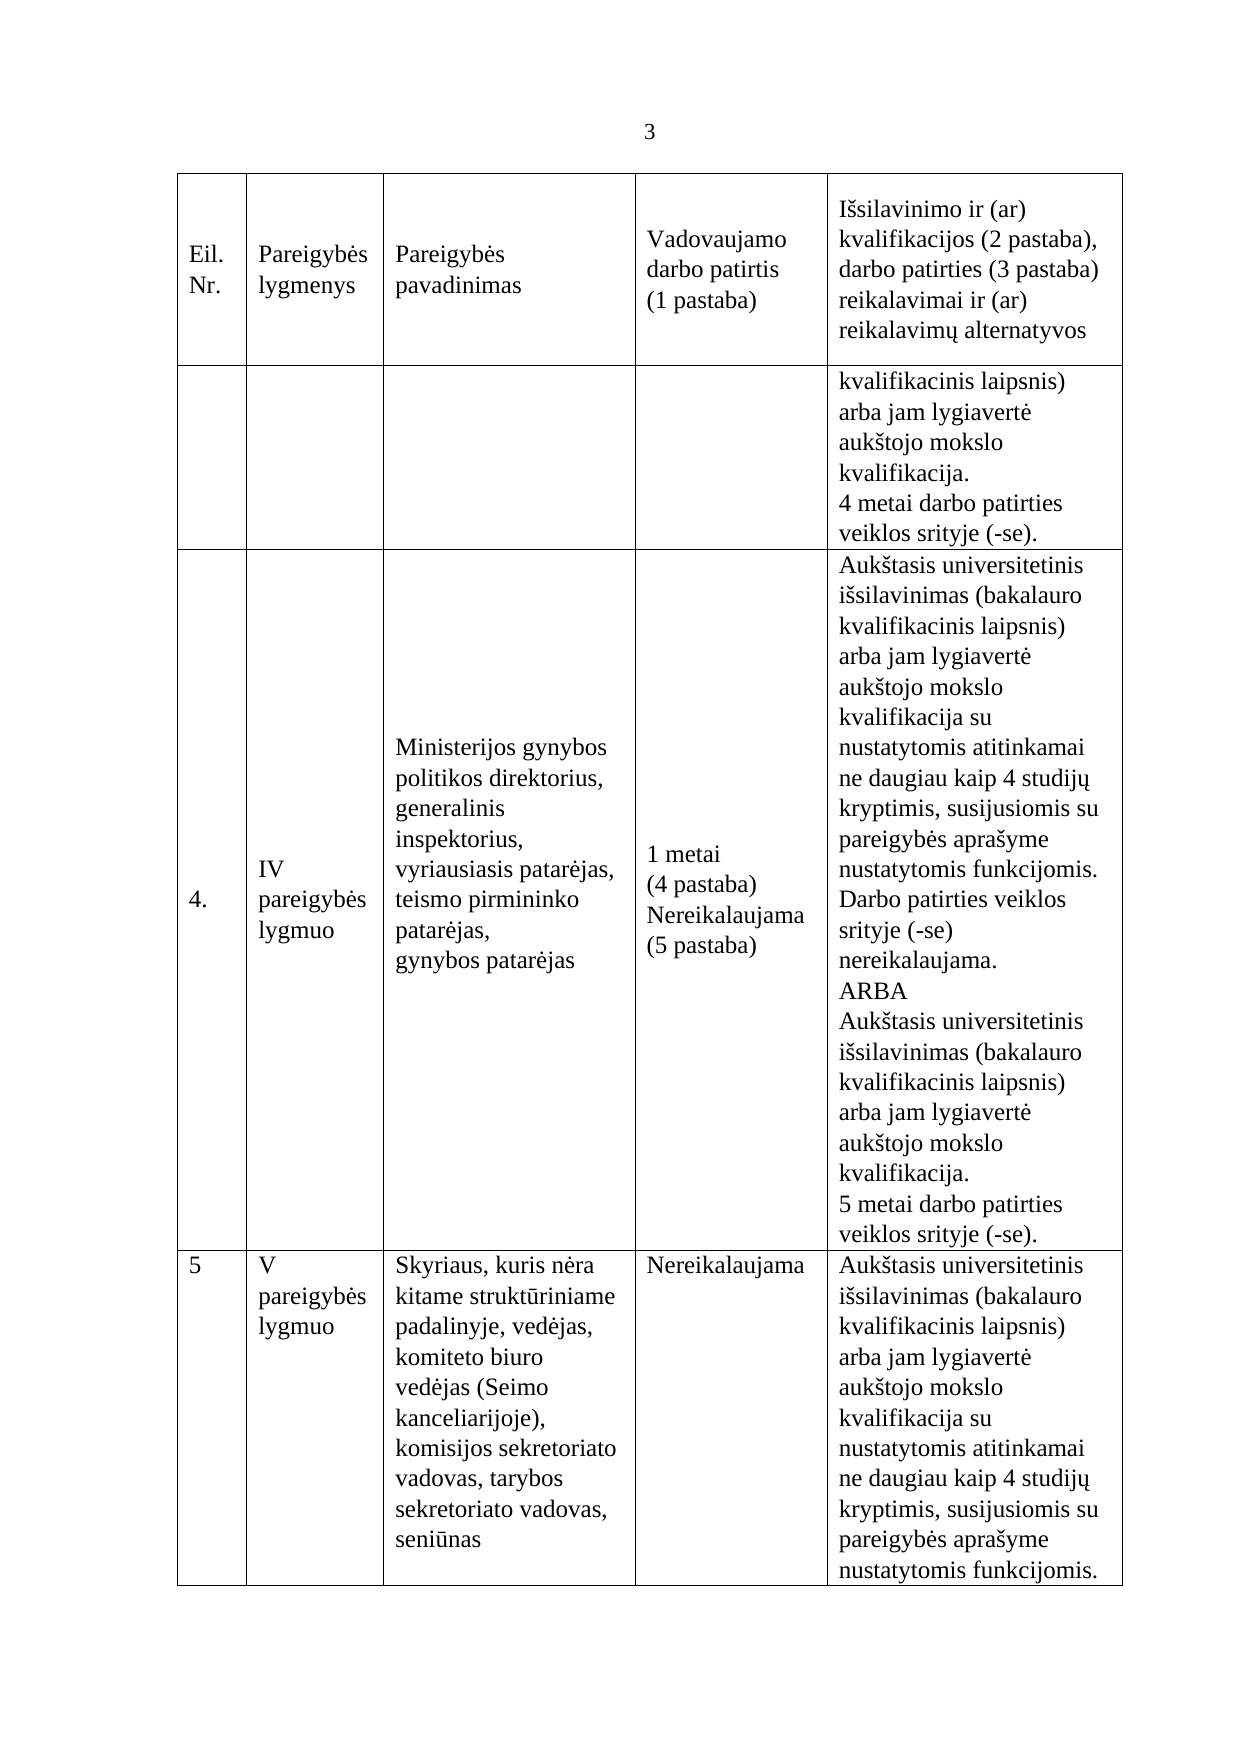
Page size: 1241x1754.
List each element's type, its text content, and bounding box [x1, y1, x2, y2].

table_cell V pareigybės lygmuo [247, 1251, 383, 1585]
table_cell Ministerijos gynybos politikos direktorius, generalinis inspektorius, vyriausiasis patarėjas, teismo pirmininko patarėjas, gynybos patarėjas [384, 550, 635, 1249]
table_header Išsilavinimo ir (ar) kvalifikacijos (2 pastaba), darbo patirties (3 pastaba) reikalavimai ir (ar) reikalavimų alternatyvos [828, 174, 1122, 365]
table_header Pareigybės pavadinimas [384, 174, 635, 365]
table_header Eil. Nr. [178, 174, 246, 365]
table_cell Aukštasis universitetinis išsilavinimas (bakalauro kvalifikacinis laipsnis) arba jam lygiavertė aukštojo mokslo kvalifikacija su nustatytomis atitinkamai ne daugiau kaip 4 studijų kryptimis, susijusiomis su pareigybės aprašyme nustatytomis funkcijomis. [828, 1251, 1122, 1585]
table_cell 4. [178, 550, 246, 1249]
table_cell Skyriaus, kuris nėra kitame struktūriniame padalinyje, vedėjas, komiteto biuro vedėjas (Seimo kanceliarijoje), komisijos sekretoriato vadovas, tarybos sekretoriato vadovas, seniūnas [384, 1251, 635, 1585]
table_cell [384, 366, 635, 549]
table_header Pareigybės lygmenys [247, 174, 383, 365]
table_cell Nereikalaujama [636, 1251, 827, 1585]
table_cell IV pareigybės lygmuo [247, 550, 383, 1249]
table_header Vadovaujamo darbo patirtis (1 pastaba) [636, 174, 827, 365]
table_cell 5 [178, 1251, 246, 1585]
table_cell [178, 366, 246, 549]
table_cell [636, 366, 827, 549]
table_cell Aukštasis universitetinis išsilavinimas (bakalauro kvalifikacinis laipsnis) arba jam lygiavertė aukštojo mokslo kvalifikacija su nustatytomis atitinkamai ne daugiau kaip 4 studijų kryptimis, susijusiomis su pareigybės aprašyme nustatytomis funkcijomis. Darbo patirties veiklos srityje (-se) nereikalaujama. ARBA Aukštasis universitetinis išsilavinimas (bakalauro kvalifikacinis laipsnis) arba jam lygiavertė aukštojo mokslo kvalifikacija. 5 metai darbo patirties veiklos srityje (-se). [828, 550, 1122, 1249]
table_cell 1 metai (4 pastaba) Nereikalaujama (5 pastaba) [636, 550, 827, 1249]
table_cell [247, 366, 383, 549]
table_cell kvalifikacinis laipsnis) arba jam lygiavertė aukštojo mokslo kvalifikacija. 4 metai darbo patirties veiklos srityje (-se). [828, 366, 1122, 549]
